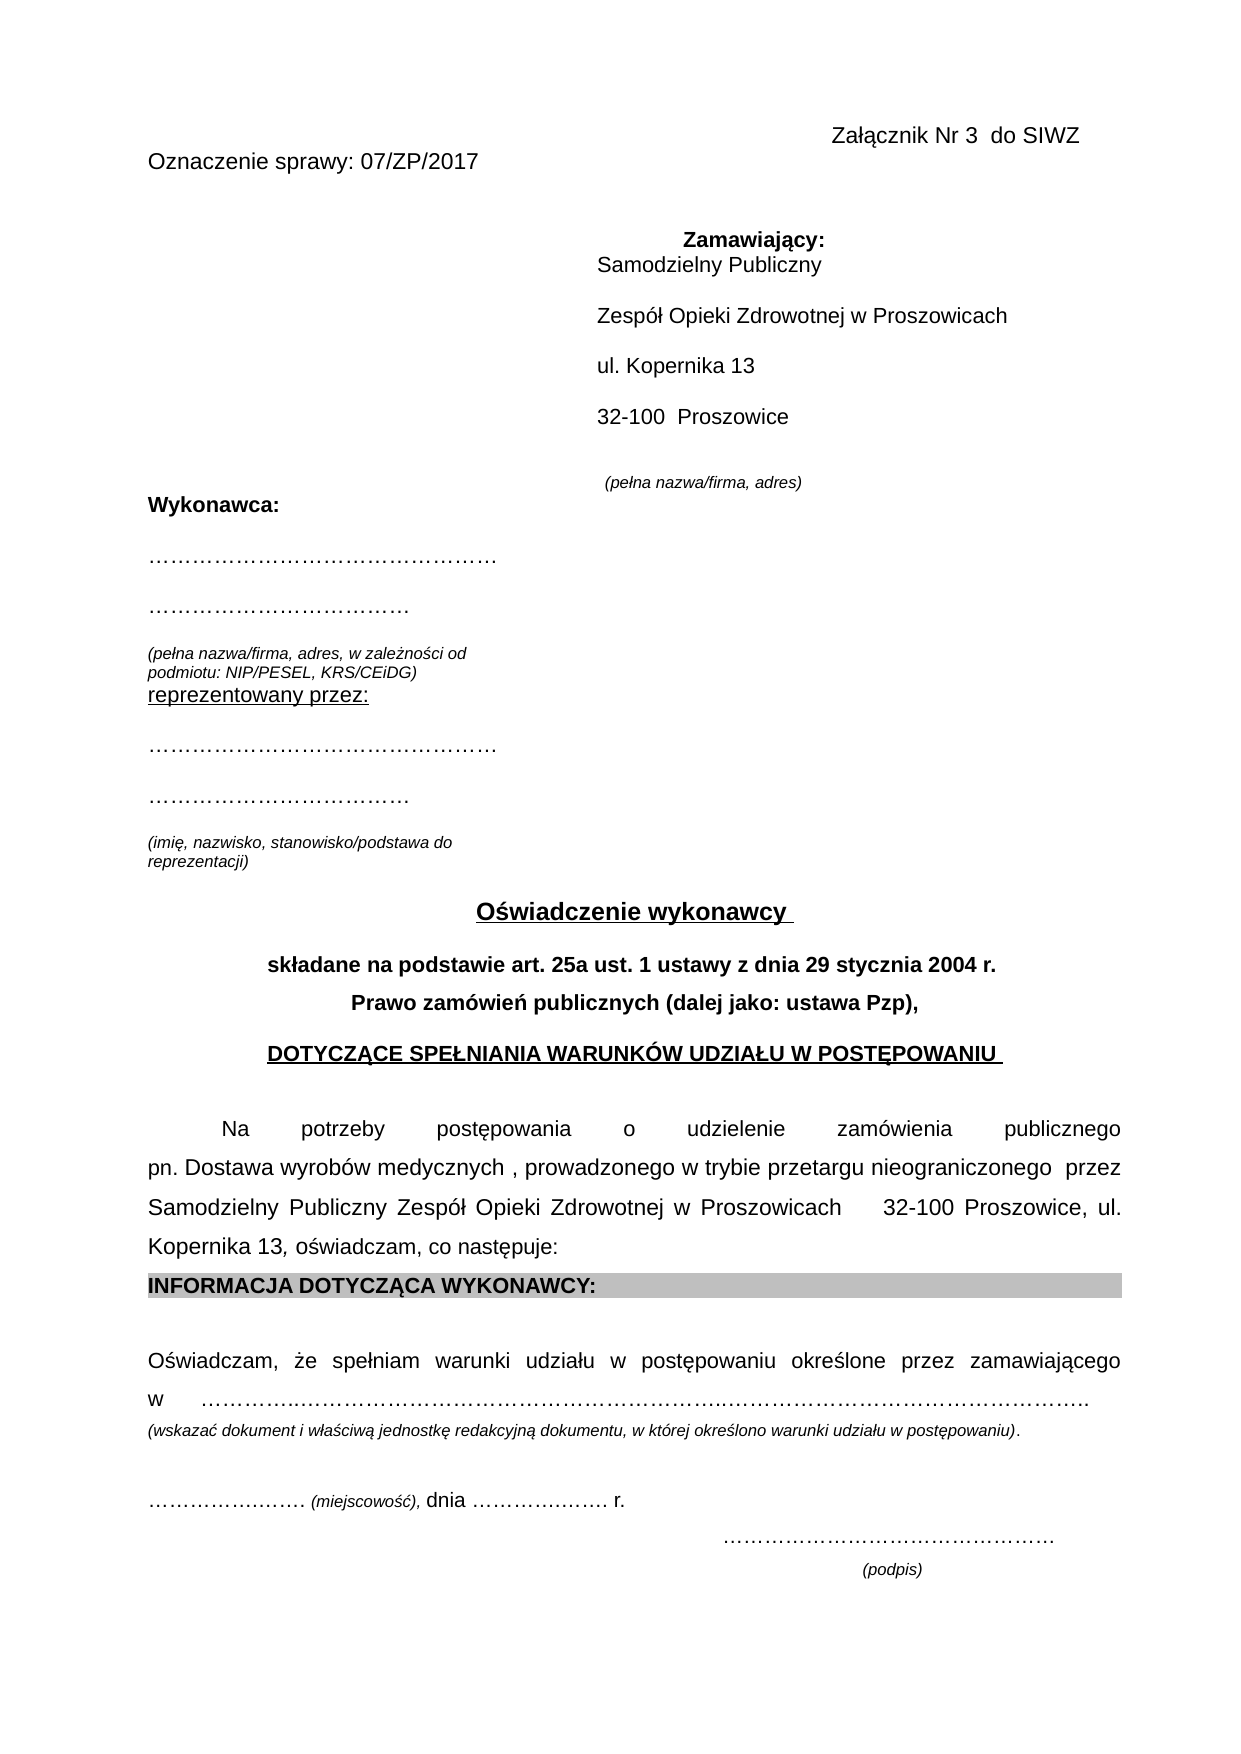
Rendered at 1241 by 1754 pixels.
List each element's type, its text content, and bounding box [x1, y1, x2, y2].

text ………………………………………………………………………… [148, 543, 502, 618]
text DOTYCZĄCE SPEŁNIANIA WARUNKÓW UDZIAŁU W POSTĘPOWANIU [148, 1040, 1122, 1103]
text Prawo zamówień publicznych (dalej jako: ustawa Pzp), [148, 990, 1122, 1015]
text …………….……. (miejscowość), dnia ………….……. r. [148, 1488, 1122, 1512]
text Załącznik Nr 3 do SIWZ [148, 122, 1122, 148]
text składane na podstawie art. 25a ust. 1 ustawy z dnia 29 stycznia 2004 r. [148, 952, 1122, 977]
text Zespół Opieki Zdrowotnej w Proszowicach [148, 303, 1122, 328]
text Oświadczenie wykonawcy [148, 897, 1122, 925]
text reprezentowany przez: [148, 682, 1122, 707]
text (imię, nazwisko, stanowisko/podstawa do reprezentacji) [148, 833, 502, 871]
text Na potrzeby postępowania o udzielenie zamówienia publicznego pn. Dostawa wyrobów medycznych , prowadzonego w trybie przetargu nieograniczonego przez Samodzielny Publiczny Zespół Opieki Zdrowotnej w Proszowicach 32-100 Proszowice, ul. Kopernika 13, oświadczam, co następuje: [148, 1116, 1122, 1260]
text Oznaczenie sprawy: 07/ZP/2017 [148, 148, 1122, 174]
text (pełna nazwa/firma, adres, w zależności od podmiotu: NIP/PESEL, KRS/CEiDG) [148, 643, 502, 682]
text Samodzielny Publiczny [148, 252, 1122, 277]
text (podpis) [738, 1559, 1122, 1579]
text ………………………………………………………………………… [148, 732, 502, 808]
text (pełna nazwa/firma, adres) [148, 473, 1122, 492]
text Wykonawca: [148, 492, 1122, 517]
text ………………………………………… [148, 1523, 1122, 1547]
text ul. Kopernika 13 [148, 353, 1122, 378]
text INFORMACJA DOTYCZĄCA WYKONAWCY: [148, 1273, 1122, 1298]
text Zamawiający: [148, 227, 1122, 252]
text Oświadczam, że spełniam warunki udziału w postępowaniu określone przez zamawiającego w …………..…………………………………………………..………………………………………….. (wskazać dokument i właściwą jednostkę redakcyjną dokumentu, w której określono warunki udziału w postępowaniu). [148, 1348, 1122, 1440]
text 32-100 Proszowice [148, 403, 1122, 429]
